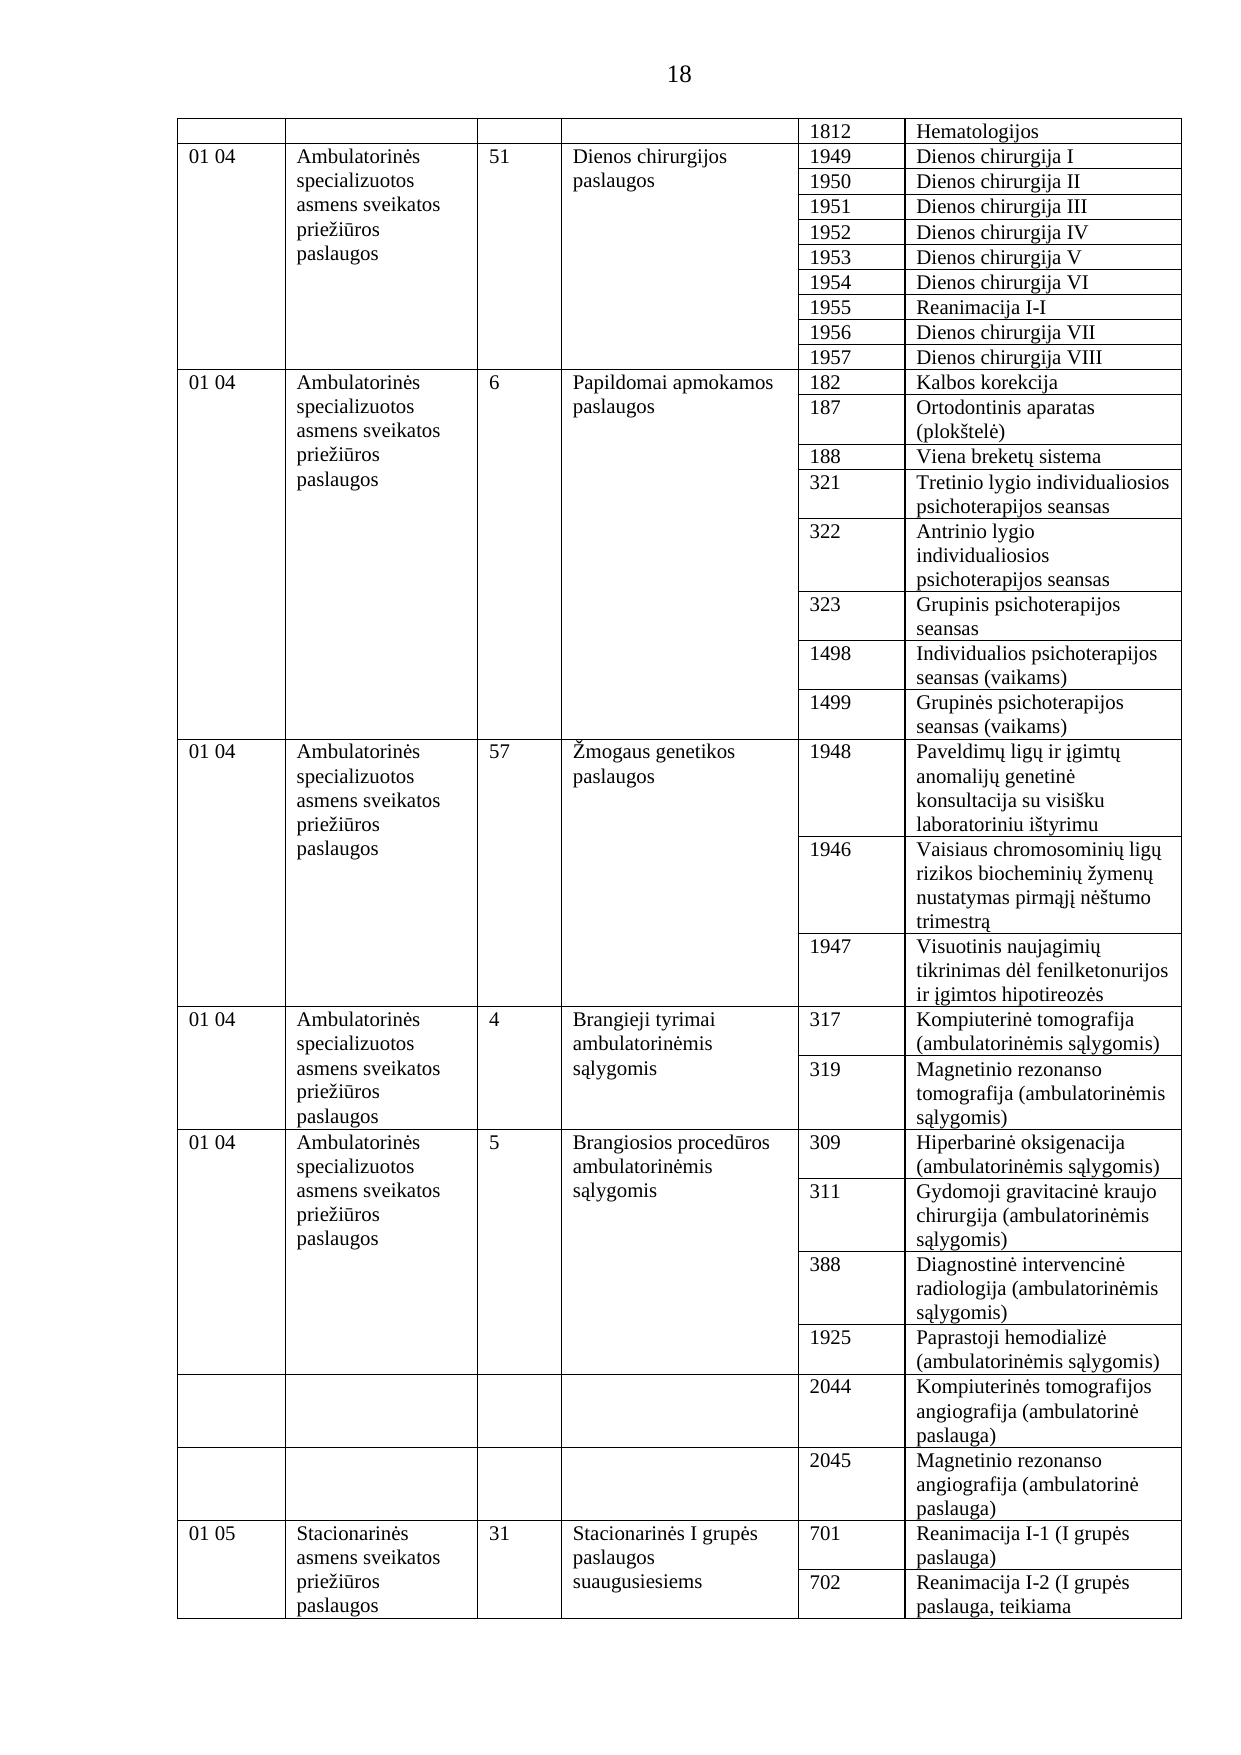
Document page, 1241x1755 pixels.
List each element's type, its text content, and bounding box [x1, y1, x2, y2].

table_cell [178, 1448, 285, 1520]
table_cell 01 04 [178, 1007, 285, 1129]
table_cell [562, 119, 798, 143]
table_cell 01 04 [178, 370, 285, 738]
table_cell 4 [478, 1007, 561, 1129]
table_cell [478, 1448, 561, 1520]
table_cell Stacionarinės asmens sveikatos priežiūros paslaugos [286, 1521, 477, 1618]
table_cell Kalbos korekcija [906, 370, 1181, 394]
table_cell [478, 1375, 561, 1447]
table_cell Dienos chirurgija VIII [906, 345, 1181, 369]
table_cell 1956 [799, 320, 904, 344]
table_cell [286, 119, 477, 143]
table_cell Tretinio lygio individualiosios psichoterapijos seansas [906, 470, 1181, 518]
table_cell Gydomoji gravitacinė kraujo chirurgija (ambulatorinėmis sąlygomis) [906, 1179, 1181, 1251]
table_cell Dienos chirurgija II [906, 169, 1181, 193]
table_cell 1951 [799, 195, 904, 218]
table_cell 388 [799, 1252, 904, 1324]
table_cell Dienos chirurgija III [906, 195, 1181, 218]
table_cell Kompiuterinės tomografijos angiografija (ambulatorinė paslauga) [906, 1375, 1181, 1447]
table_cell 01 05 [178, 1521, 285, 1618]
table_cell 701 [799, 1521, 904, 1569]
table_cell Hematologijos [906, 119, 1181, 143]
table_cell [478, 119, 561, 143]
table_cell 1499 [799, 690, 904, 738]
table_cell 702 [799, 1570, 904, 1618]
table_cell Reanimacija I-1 (I grupės paslauga) [906, 1521, 1181, 1569]
table_cell 323 [799, 592, 904, 640]
table_cell 6 [478, 370, 561, 738]
table_cell Kompiuterinė tomografija (ambulatorinėmis sąlygomis) [906, 1007, 1181, 1055]
table_cell 321 [799, 470, 904, 518]
table_cell 01 04 [178, 740, 285, 1006]
table_cell 187 [799, 395, 904, 443]
table_cell 1948 [799, 740, 904, 836]
table_cell Vaisiaus chromosominių ligų rizikos biocheminių žymenų nustatymas pirmąjį nėštumo trimestrą [906, 837, 1181, 933]
table_cell Visuotinis naujagimių tikrinimas dėl fenilketonurijos ir įgimtos hipotireozės [906, 934, 1181, 1006]
table_cell Papildomai apmokamos paslaugos [562, 370, 798, 738]
table_cell 322 [799, 519, 904, 591]
table_cell [286, 1375, 477, 1447]
table_cell Grupinės psichoterapijos seansas (vaikams) [906, 690, 1181, 738]
table_cell Grupinis psichoterapijos seansas [906, 592, 1181, 640]
table_cell 1952 [799, 220, 904, 244]
table_cell Stacionarinės I grupės paslaugos suaugusiesiems [562, 1521, 798, 1618]
table_cell [178, 1375, 285, 1447]
table_cell Dienos chirurgija I [906, 144, 1181, 168]
table_cell Magnetinio rezonanso angiografija (ambulatorinė paslauga) [906, 1448, 1181, 1520]
table_cell Dienos chirurgija VII [906, 320, 1181, 344]
table_cell 1954 [799, 270, 904, 294]
table_cell Paveldimų ligų ir įgimtų anomalijų genetinė konsultacija su visišku laboratoriniu ištyrimu [906, 740, 1181, 836]
table_cell 317 [799, 1007, 904, 1055]
table_cell 319 [799, 1056, 904, 1129]
table_cell Individualios psichoterapijos seansas (vaikams) [906, 641, 1181, 689]
table_cell Brangieji tyrimai ambulatorinėmis sąlygomis [562, 1007, 798, 1129]
table_cell Viena breketų sistema [906, 445, 1181, 468]
table_cell 182 [799, 370, 904, 394]
table_cell 01 04 [178, 1130, 285, 1373]
table_cell Dienos chirurgija V [906, 245, 1181, 269]
table_cell Reanimacija I-2 (I grupės paslauga, teikiama [906, 1570, 1181, 1618]
table_cell 1955 [799, 295, 904, 319]
table_cell Reanimacija I-I [906, 295, 1181, 319]
table_cell [286, 1448, 477, 1520]
table_cell 31 [478, 1521, 561, 1618]
table_cell 2044 [799, 1375, 904, 1447]
table_cell 188 [799, 445, 904, 468]
table_cell 1953 [799, 245, 904, 269]
table_cell 2045 [799, 1448, 904, 1520]
table_cell 51 [478, 144, 561, 369]
table_cell 309 [799, 1130, 904, 1178]
table_cell 01 04 [178, 144, 285, 369]
table_cell Dienos chirurgija VI [906, 270, 1181, 294]
table_cell 1498 [799, 641, 904, 689]
table_cell 1925 [799, 1325, 904, 1373]
table_cell 1812 [799, 119, 904, 143]
table_cell Hiperbarinė oksigenacija (ambulatorinėmis sąlygomis) [906, 1130, 1181, 1178]
table_cell 5 [478, 1130, 561, 1373]
table_cell 1957 [799, 345, 904, 369]
table_cell Ambulatorinės specializuotos asmens sveikatos priežiūros paslaugos [286, 144, 477, 369]
table_cell [562, 1375, 798, 1447]
table_cell Dienos chirurgija IV [906, 220, 1181, 244]
table_cell Žmogaus genetikos paslaugos [562, 740, 798, 1006]
table_cell 311 [799, 1179, 904, 1251]
table_cell Diagnostinė intervencinė radiologija (ambulatorinėmis sąlygomis) [906, 1252, 1181, 1324]
table_cell Ambulatorinės specializuotos asmens sveikatos priežiūros paslaugos [286, 370, 477, 738]
table_cell Antrinio lygio individualiosios psichoterapijos seansas [906, 519, 1181, 591]
table_cell 1947 [799, 934, 904, 1006]
table_cell Ambulatorinės specializuotos asmens sveikatos priežiūros paslaugos [286, 1007, 477, 1129]
table_cell 1946 [799, 837, 904, 933]
table_cell Paprastoji hemodializė (ambulatorinėmis sąlygomis) [906, 1325, 1181, 1373]
table_cell Ortodontinis aparatas (plokštelė) [906, 395, 1181, 443]
table_cell 57 [478, 740, 561, 1006]
table_cell Ambulatorinės specializuotos asmens sveikatos priežiūros paslaugos [286, 740, 477, 1006]
table_cell Dienos chirurgijos paslaugos [562, 144, 798, 369]
table_cell [562, 1448, 798, 1520]
table_cell Ambulatorinės specializuotos asmens sveikatos priežiūros paslaugos [286, 1130, 477, 1373]
table_cell Magnetinio rezonanso tomografija (ambulatorinėmis sąlygomis) [906, 1056, 1181, 1129]
table_cell [178, 119, 285, 143]
table_cell 1949 [799, 144, 904, 168]
table_cell 1950 [799, 169, 904, 193]
table_cell Brangiosios procedūros ambulatorinėmis sąlygomis [562, 1130, 798, 1373]
